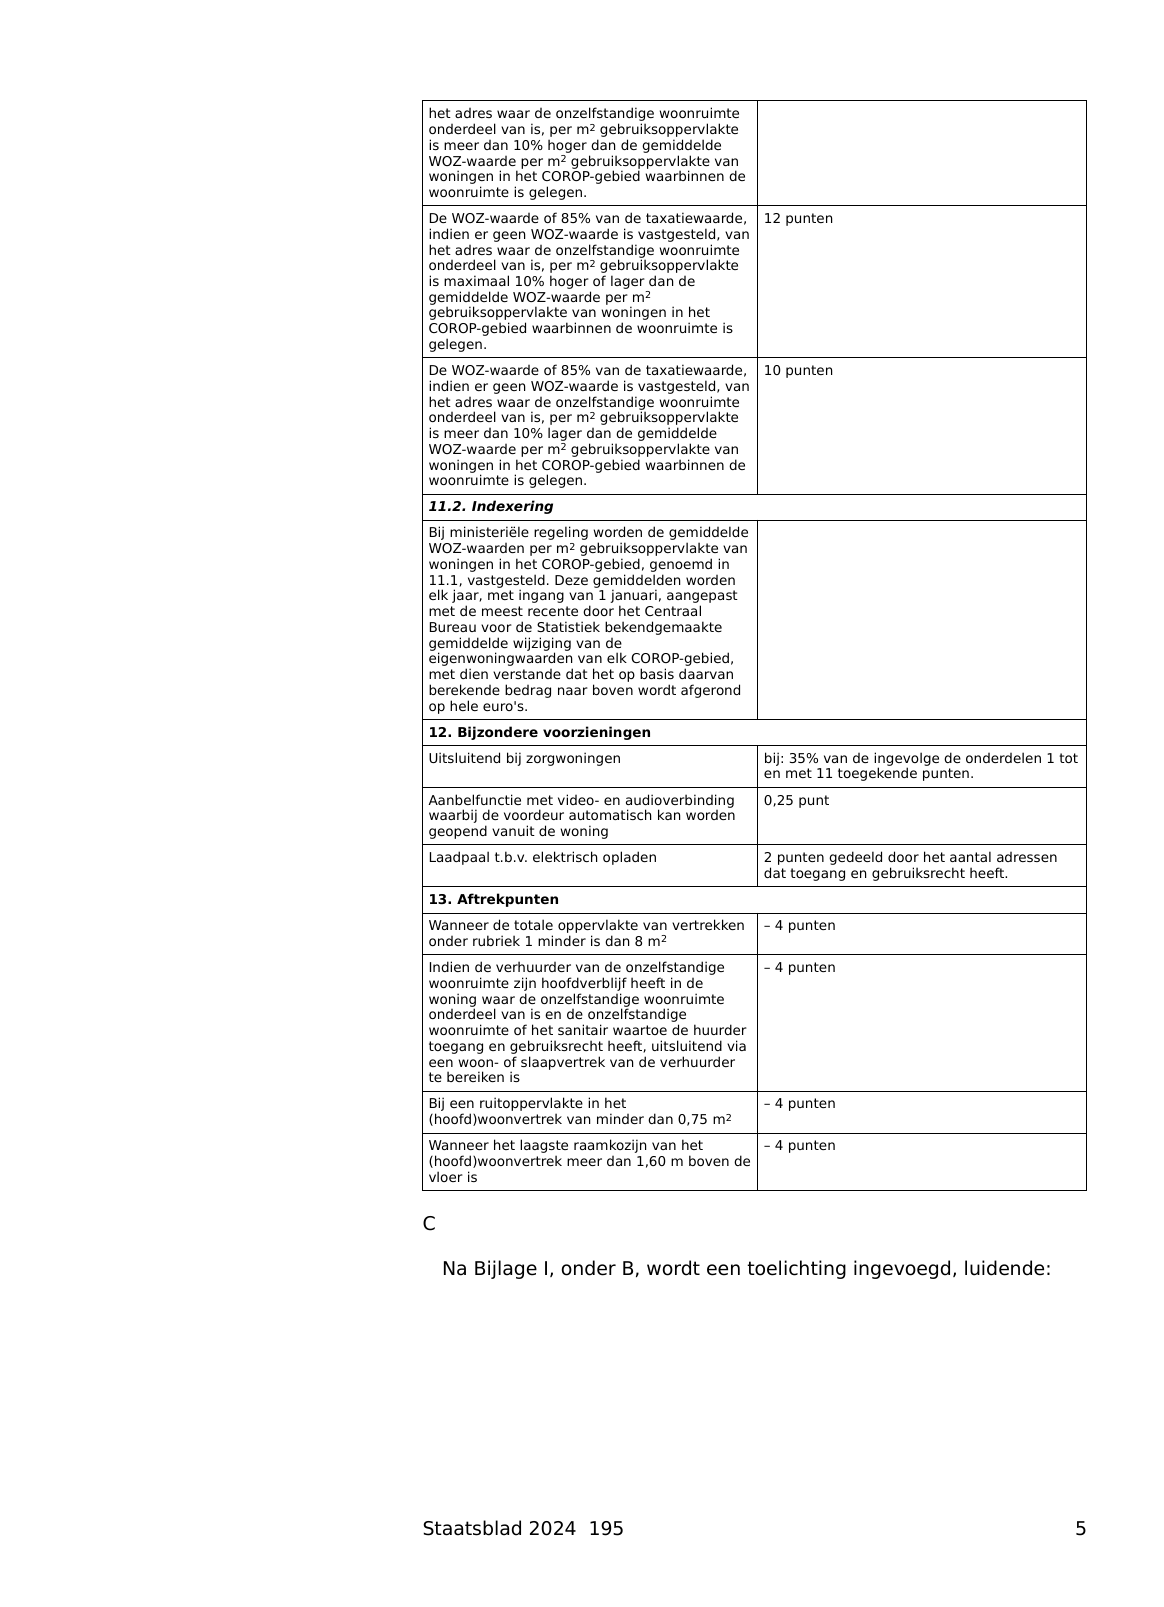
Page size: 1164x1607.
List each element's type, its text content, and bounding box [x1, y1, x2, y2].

table_cell [758, 521, 1086, 719]
table_cell – 4 punten [758, 955, 1086, 1091]
table_cell Bij een ruitoppervlakte in het (hoofd)woonvertrek van minder dan 0,75 m2 [423, 1092, 757, 1132]
table_cell 12 punten [758, 206, 1086, 357]
table_cell het adres waar de onzelfstandige woonruimte onderdeel van is, per m2 gebruiksoppervlakte is meer dan 10% hoger dan de gemiddelde WOZ-waarde per m2 gebruiksoppervlakte van woningen in het COROP-gebied waarbinnen de woonruimte is gelegen. [423, 101, 757, 205]
table_cell Laadpaal t.b.v. elektrisch opladen [423, 845, 757, 886]
table_cell – 4 punten [758, 1092, 1086, 1132]
table_cell Indien de verhuurder van de onzelfstandige woonruimte zijn hoofdverblijf heeft in de woning waar de onzelfstandige woonruimte onderdeel van is en de onzelfstandige woonruimte of het sanitair waartoe de huurder toegang en gebruiksrecht heeft, uitsluitend via een woon- of slaapvertrek van de verhuurder te bereiken is [423, 955, 757, 1091]
table_cell De WOZ-waarde of 85% van de taxatiewaarde, indien er geen WOZ-waarde is vastgesteld, van het adres waar de onzelfstandige woonruimte onderdeel van is, per m2 gebruiksoppervlakte is maximaal 10% hoger of lager dan de gemiddelde WOZ-waarde per m2 gebruiksoppervlakte van woningen in het COROP-gebied waarbinnen de woonruimte is gelegen. [423, 206, 757, 357]
text Na Bijlage I, onder B, wordt een toelichting ingevoegd, luidende: [422, 1257, 1087, 1279]
table_cell Wanneer het laagste raamkozijn van het (hoofd)woonvertrek meer dan 1,60 m boven de vloer is [423, 1134, 757, 1190]
table_cell 12. Bijzondere voorzieningen [423, 720, 1086, 745]
text C [422, 1213, 1087, 1235]
table_cell [758, 101, 1086, 205]
table_cell 11.2. Indexering [423, 495, 1086, 519]
table_cell Bij ministeriële regeling worden de gemiddelde WOZ-waarden per m2 gebruiksoppervlakte van woningen in het COROP-gebied, genoemd in 11.1, vastgesteld. Deze gemiddelden worden elk jaar, met ingang van 1 januari, aangepast met de meest recente door het Centraal Bureau voor de Statistiek bekendgemaakte gemiddelde wijziging van de eigenwoningwaarden van elk COROP-gebied, met dien verstande dat het op basis daarvan berekende bedrag naar boven wordt afgerond op hele euro's. [423, 521, 757, 719]
table_cell – 4 punten [758, 914, 1086, 954]
table_cell De WOZ-waarde of 85% van de taxatiewaarde, indien er geen WOZ-waarde is vastgesteld, van het adres waar de onzelfstandige woonruimte onderdeel van is, per m2 gebruiksoppervlakte is meer dan 10% lager dan de gemiddelde WOZ-waarde per m2 gebruiksoppervlakte van woningen in het COROP-gebied waarbinnen de woonruimte is gelegen. [423, 358, 757, 493]
table_cell 10 punten [758, 358, 1086, 493]
table_cell Wanneer de totale oppervlakte van vertrekken onder rubriek 1 minder is dan 8 m2 [423, 914, 757, 954]
table_cell Aanbelfunctie met video- en audioverbinding waarbij de voordeur automatisch kan worden geopend vanuit de woning [423, 788, 757, 844]
table_cell bij: 35% van de ingevolge de onderdelen 1 tot en met 11 toegekende punten. [758, 746, 1086, 787]
table_cell Uitsluitend bij zorgwoningen [423, 746, 757, 787]
table_cell 0,25 punt [758, 788, 1086, 844]
table_cell 13. Aftrekpunten [423, 887, 1086, 912]
table_cell – 4 punten [758, 1134, 1086, 1190]
table_cell 2 punten gedeeld door het aantal adressen dat toegang en gebruiksrecht heeft. [758, 845, 1086, 886]
